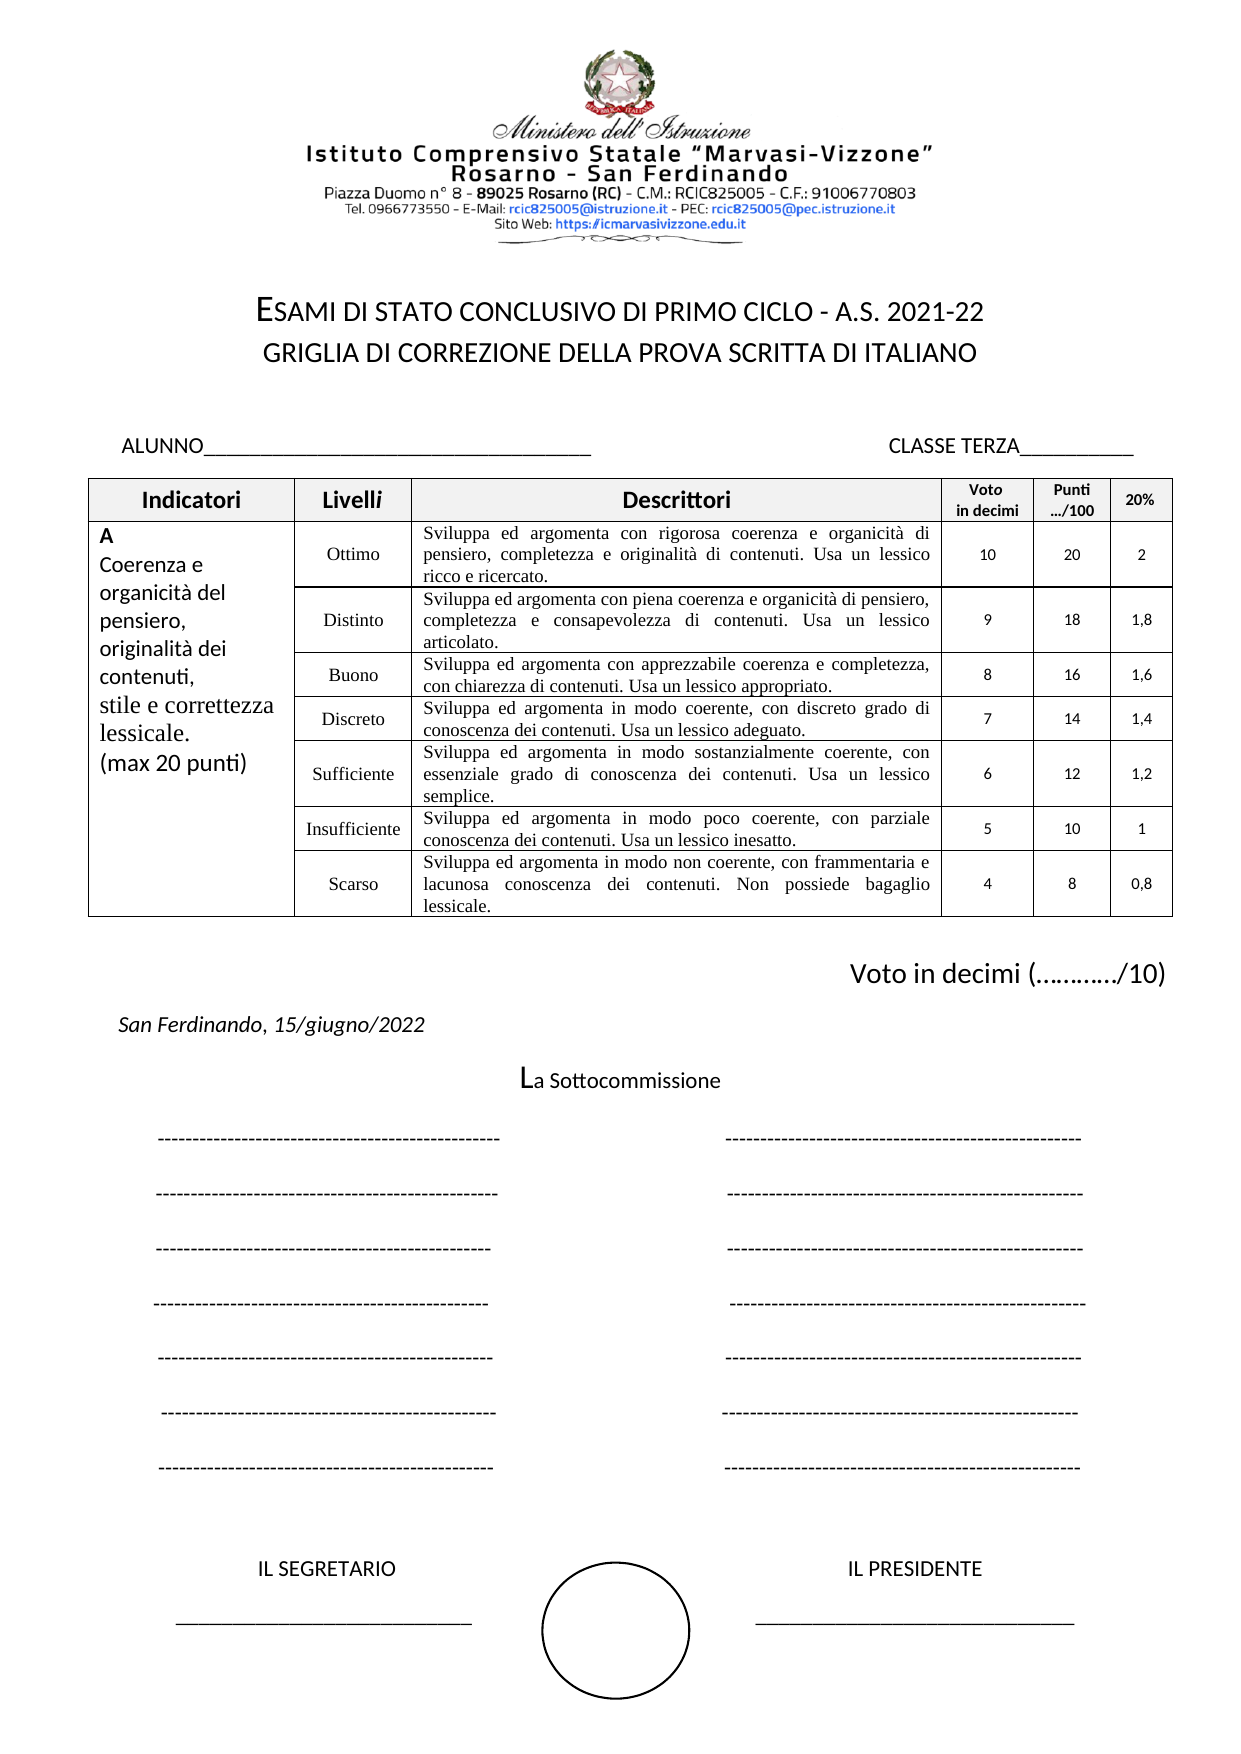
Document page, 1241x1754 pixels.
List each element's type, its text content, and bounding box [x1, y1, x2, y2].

table_cell Ottimo [295, 522, 411, 586]
text ------------------------------------------------ --------------------------------------------------- [118, 1453, 1122, 1481]
text IL SEGRETARIO IL PRESIDENTE [118, 1554, 1122, 1582]
table_header 20% [1111, 479, 1172, 521]
table_cell Buono [295, 653, 411, 696]
text GRIGLIA DI CORREZIONE DELLA PROVA SCRITTA DI ITALIANO [118, 334, 1122, 370]
table_cell 8 [1034, 851, 1110, 916]
table_cell 8 [942, 653, 1033, 696]
table_cell Sviluppa ed argomenta in modo coerente, con discreto grado di conoscenza dei contenuti. Usa un lessico adeguato. [412, 697, 941, 740]
table_cell 10 [1034, 807, 1110, 850]
table_cell Sviluppa ed argomenta con apprezzabile coerenza e completezza, con chiarezza di contenuti. Usa un lessico appropriato. [412, 653, 941, 696]
table_cell A Coerenza e organicità del pensiero, originalità dei contenuti, stile e correttezza lessicale. (max 20 punti) [89, 522, 294, 916]
text ------------------------------------------------- --------------------------------------------------- [118, 1179, 1122, 1207]
table_cell Discreto [295, 697, 411, 740]
table_cell 6 [942, 741, 1033, 806]
table_cell 1,6 [1111, 653, 1172, 696]
table_cell Sviluppa ed argomenta in modo poco coerente, con parziale conoscenza dei contenuti. Usa un lessico inesatto. [412, 807, 941, 850]
table_cell Distinto [295, 588, 411, 652]
table_cell 5 [942, 807, 1033, 850]
text La Sottocommissione [118, 1056, 1122, 1097]
table_header Voto in decimi [942, 479, 1033, 521]
table_cell Sviluppa ed argomenta in modo sostanzialmente coerente, con essenziale grado di conoscenza dei contenuti. Usa un lessico semplice. [412, 741, 941, 806]
table_cell Insufficiente [295, 807, 411, 850]
table_cell 18 [1034, 588, 1110, 652]
table_cell 1 [1111, 807, 1172, 850]
text ------------------------------------------------- --------------------------------------------------- [118, 1124, 1122, 1153]
table_cell Sufficiente [295, 741, 411, 806]
table_header Livelli [295, 479, 411, 521]
table_cell 7 [942, 697, 1033, 740]
table_cell 1,4 [1111, 697, 1172, 740]
table_header Descrittori [412, 479, 941, 521]
table_cell Sviluppa ed argomenta in modo non coerente, con frammentaria e lacunosa conoscenza dei contenuti. Non possiede bagaglio lessicale. [412, 851, 941, 916]
text Voto in decimi (…………/10) [118, 955, 1167, 991]
text ------------------------------------------------ --------------------------------------------------- [118, 1289, 1122, 1317]
table_cell 9 [942, 588, 1033, 652]
table_cell Sviluppa ed argomenta con rigorosa coerenza e organicità di pensiero, completezza e originalità di contenuti. Usa un lessico ricco e ricercato. [412, 522, 941, 586]
table_cell 10 [942, 522, 1033, 586]
table_cell Sviluppa ed argomenta con piena coerenza e organicità di pensiero, completezza e consapevolezza di contenuti. Usa un lessico articolato. [412, 588, 941, 652]
table_cell 16 [1034, 653, 1110, 696]
text ------------------------------------------------ --------------------------------------------------- [118, 1234, 1122, 1262]
text San Ferdinando, 15/giugno/2022 [118, 1010, 1122, 1038]
table_cell 14 [1034, 697, 1110, 740]
table_cell 20 [1034, 522, 1110, 586]
table_cell 2 [1111, 522, 1172, 586]
table_cell 0,8 [1111, 851, 1172, 916]
text __________________________ [118, 1600, 548, 1628]
table_header Indicatori [89, 479, 294, 521]
text ____________________________ [684, 1600, 1122, 1628]
table_header Punti …/100 [1034, 479, 1110, 521]
text ESAMI DI STATO CONCLUSIVO DI PRIMO CICLO - A.S. 2021-22 [118, 285, 1122, 331]
table_cell 1,8 [1111, 588, 1172, 652]
text ------------------------------------------------ --------------------------------------------------- [118, 1398, 1122, 1426]
text ------------------------------------------------ --------------------------------------------------- [118, 1343, 1122, 1371]
table_cell 12 [1034, 741, 1110, 806]
table_cell 4 [942, 851, 1033, 916]
table_cell Scarso [295, 851, 411, 916]
table_cell 1,2 [1111, 741, 1172, 806]
text ALUNNO__________________________________ CLASSE TERZA__________ [88, 431, 1167, 459]
